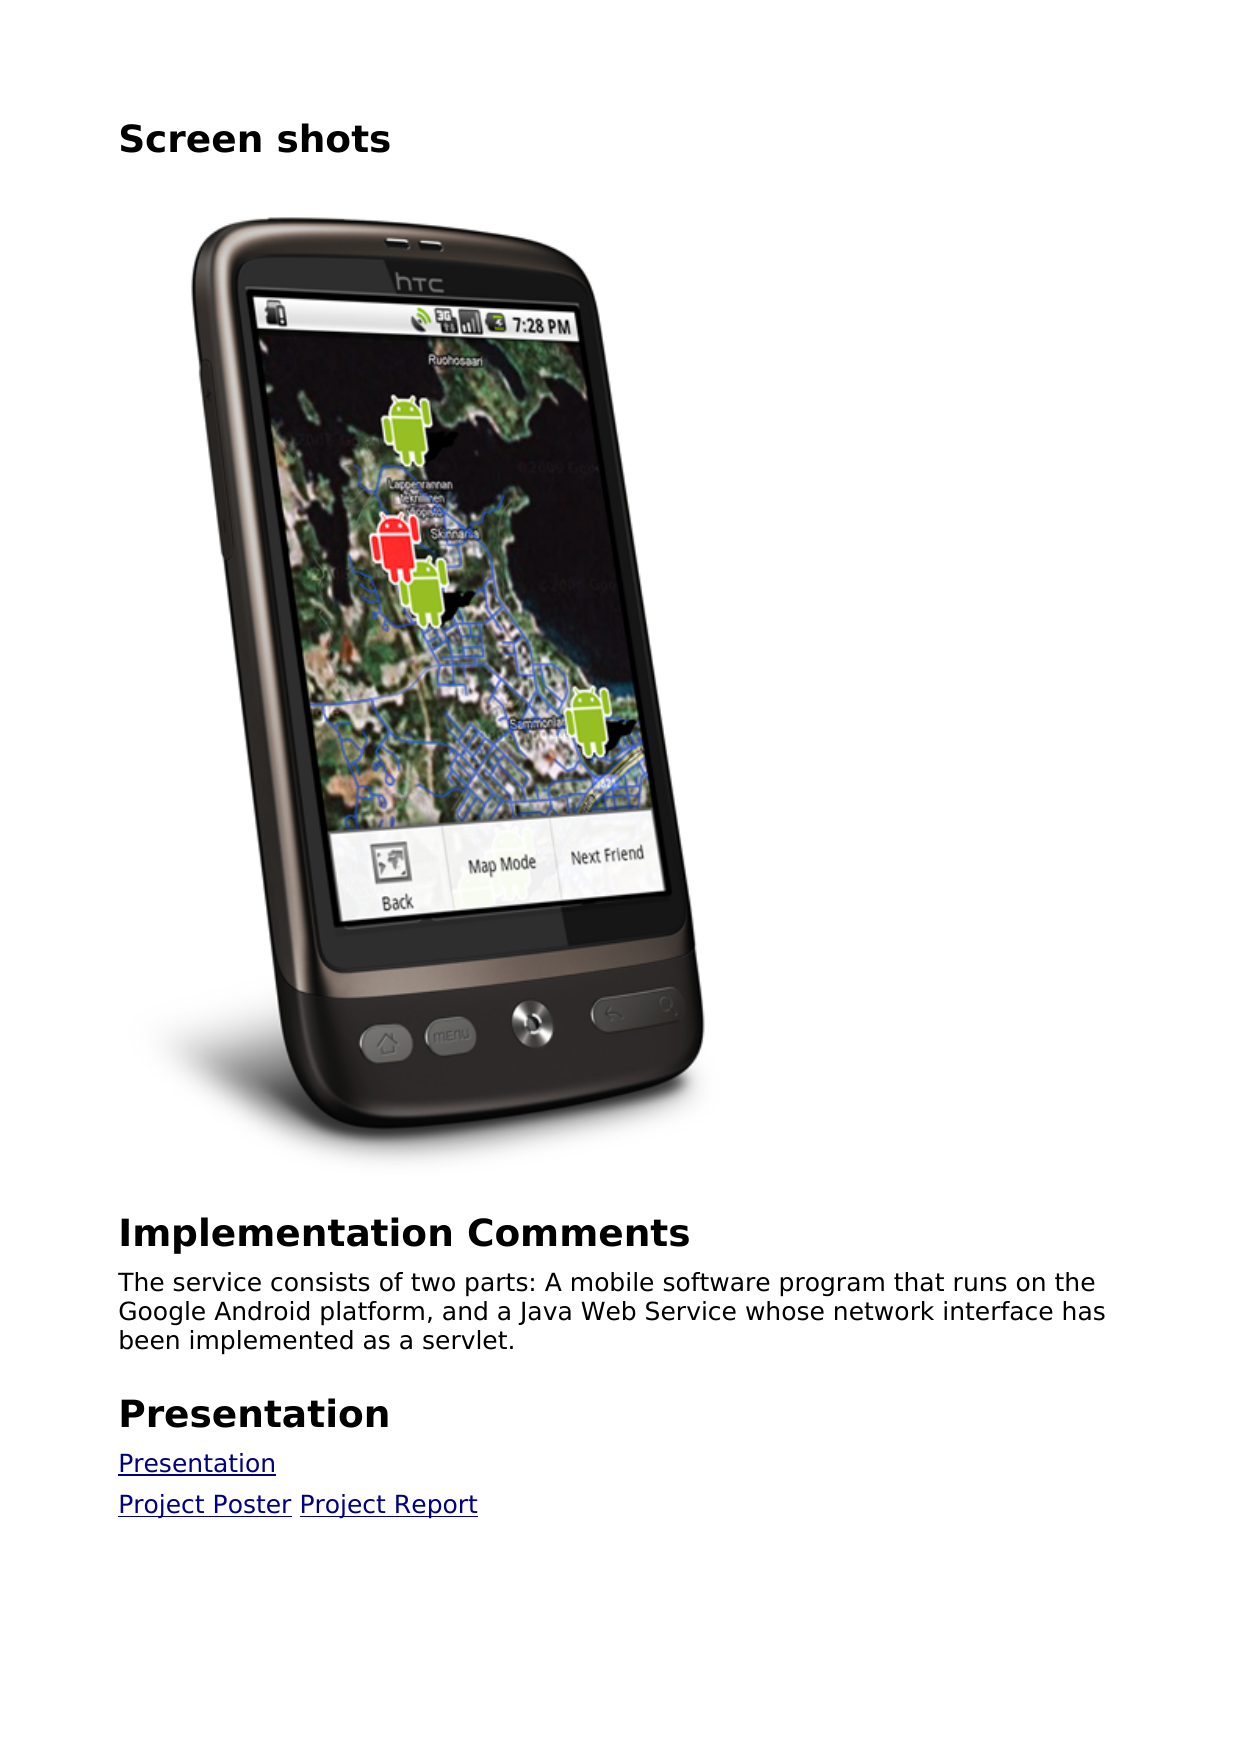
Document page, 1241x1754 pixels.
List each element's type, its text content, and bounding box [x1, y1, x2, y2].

picture [118, 174, 750, 1175]
text Presentation [118, 1449, 1122, 1478]
subtitle Implementation Comments [118, 1212, 1122, 1255]
subtitle Presentation [118, 1393, 1122, 1437]
subtitle Screen shots [118, 118, 1122, 162]
text Project Poster Project Report [118, 1491, 1122, 1520]
text The service consists of two parts: A mobile software program that runs on the Google Android platform, and a Java Web Service whose network interface has been implemented as a servlet. [118, 1268, 1122, 1355]
